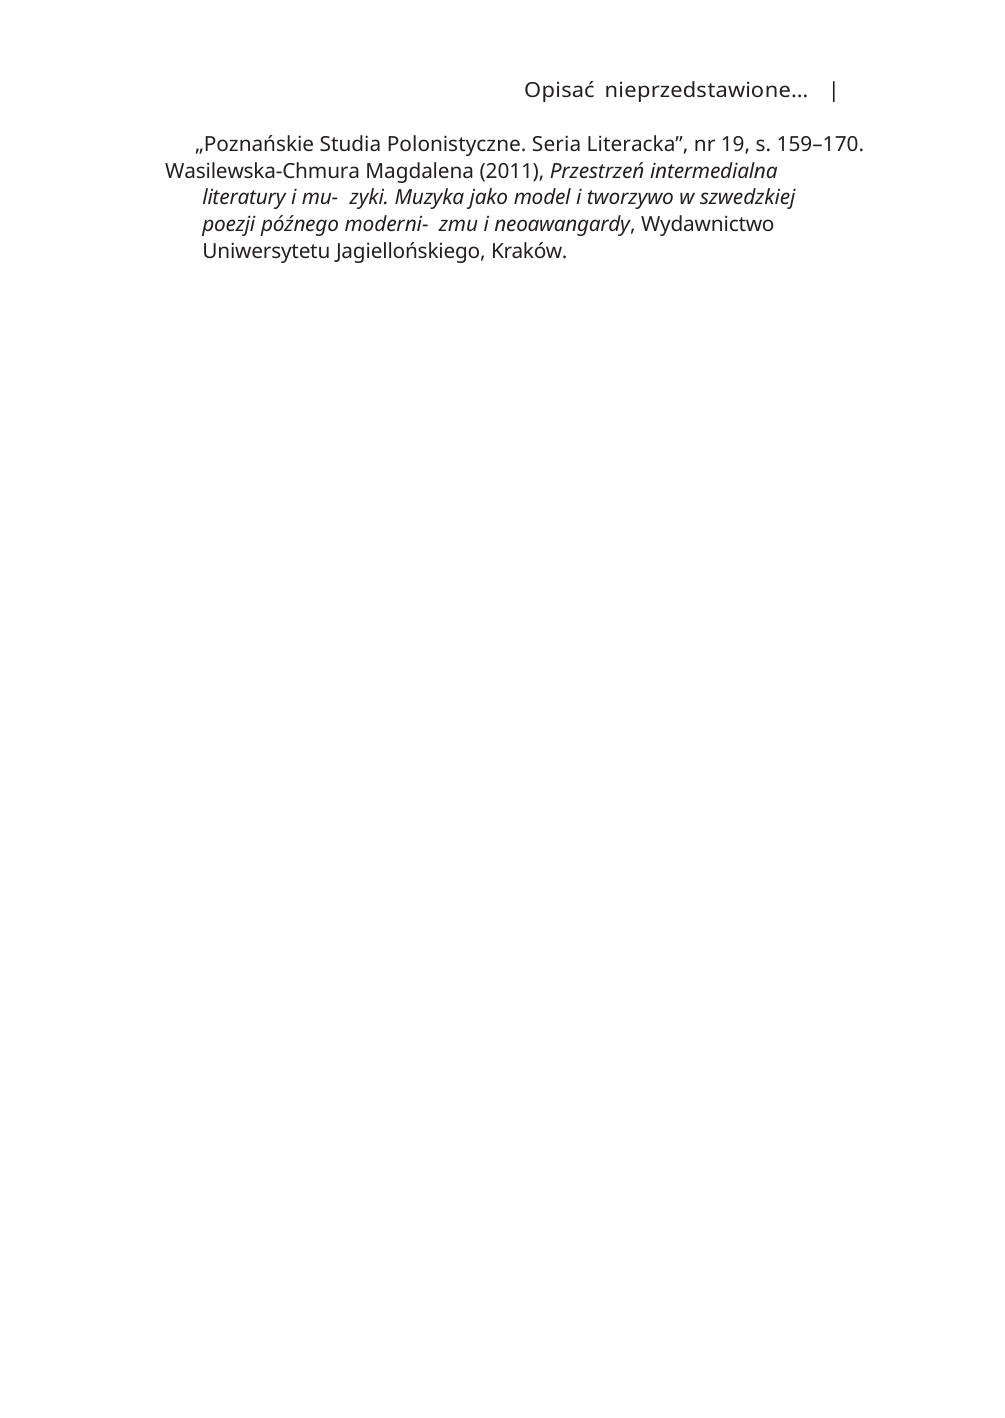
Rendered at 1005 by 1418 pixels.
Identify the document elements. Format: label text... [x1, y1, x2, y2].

text „Poznańskie Studia Polonistyczne. Seria Literacka”, nr 19, s. 159–170. [195, 129, 864, 156]
text Wasilewska-Chmura Magdalena (2011), Przestrzeń intermedialna literatury i mu- zyki. Muzyka jako model i tworzywo w szwedzkiej poezji późnego moderni- zmu i neoawangardy, Wydawnictwo Uniwersytetu Jagiellońskiego, Kraków. [165, 157, 843, 265]
